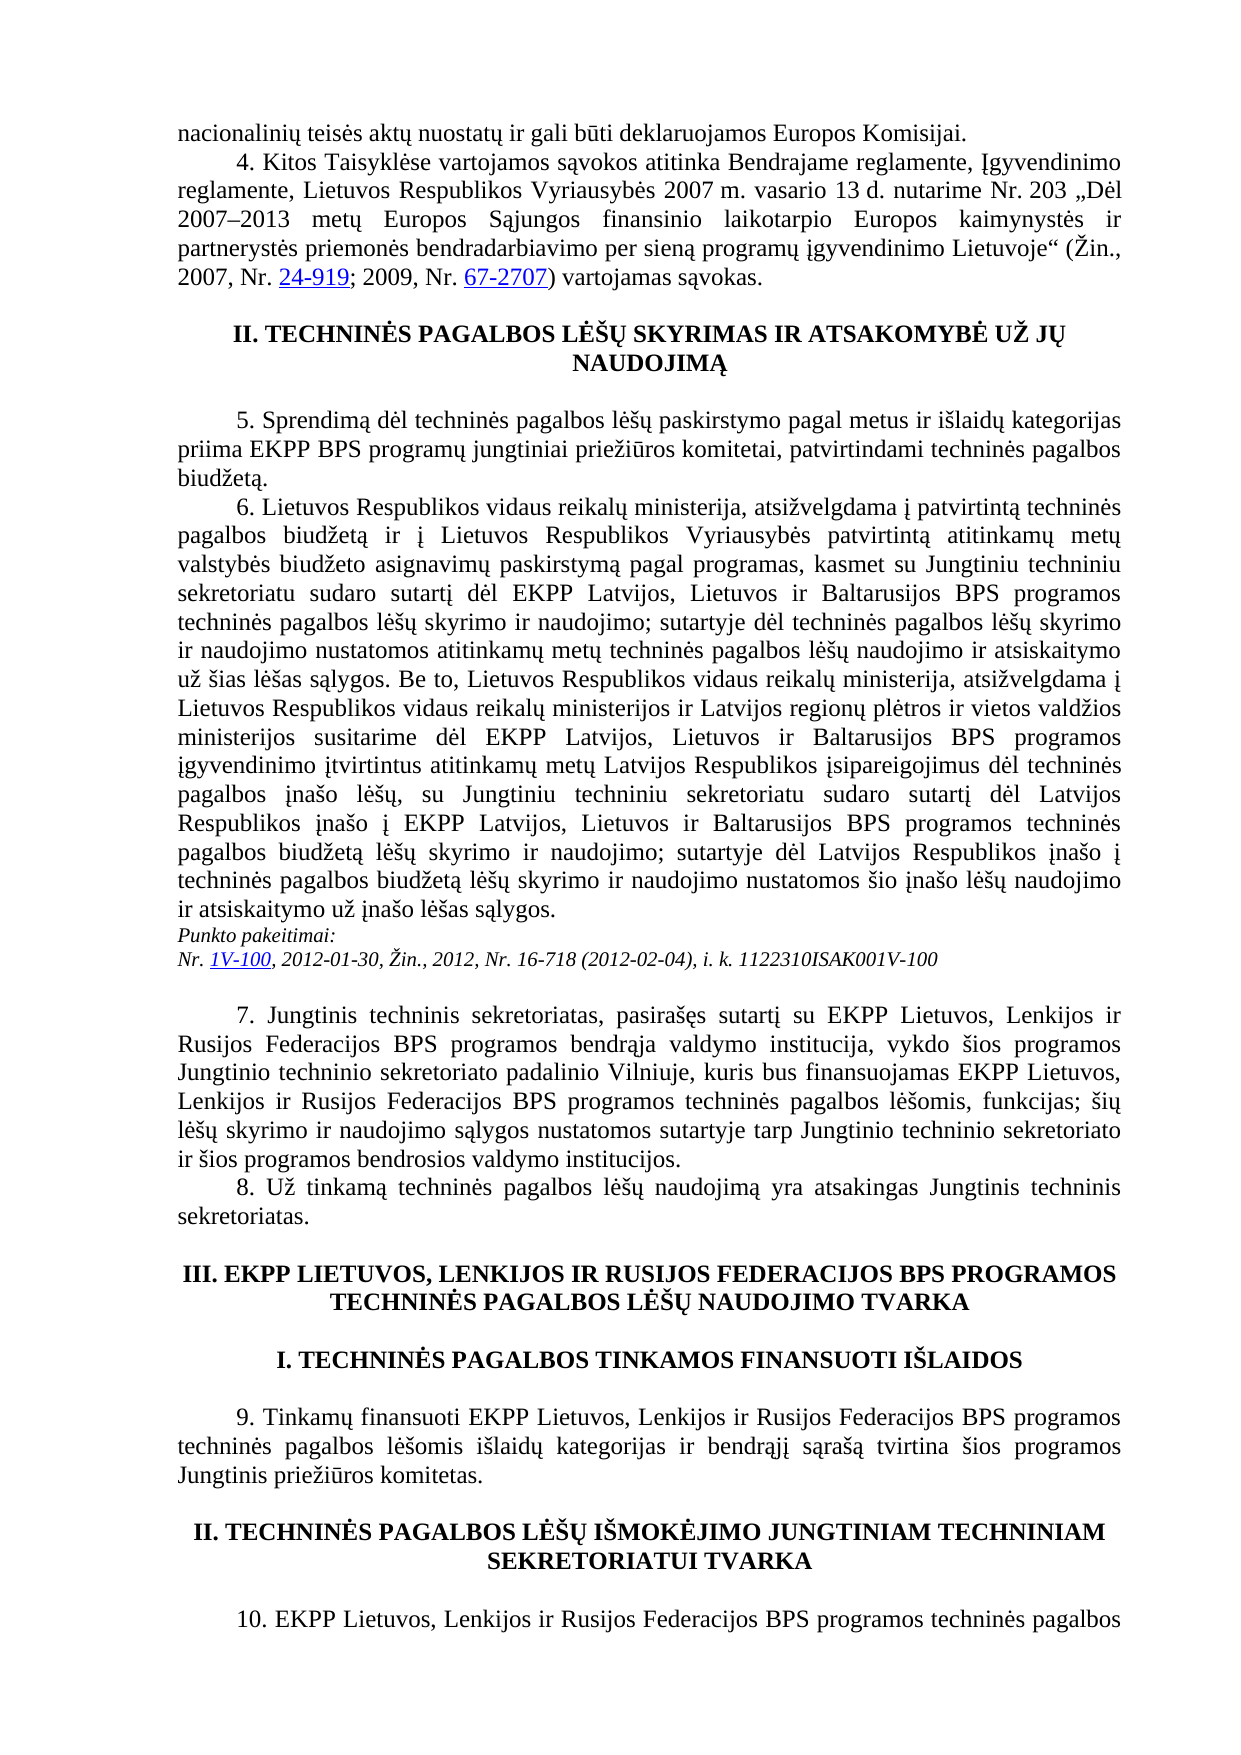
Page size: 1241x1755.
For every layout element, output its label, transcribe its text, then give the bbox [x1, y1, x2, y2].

text nacionalinių teisės aktų nuostatų ir gali būti deklaruojamos Europos Komisijai. [177, 118, 1122, 147]
text 6. Lietuvos Respublikos vidaus reikalų ministerija, atsižvelgdama į patvirtintą techninės pagalbos biudžetą ir į Lietuvos Respublikos Vyriausybės patvirtintą atitinkamų metų valstybės biudžeto asignavimų paskirstymą pagal programas, kasmet su Jungtiniu techniniu sekretoriatu sudaro sutartį dėl EKPP Latvijos, Lietuvos ir Baltarusijos BPS programos techninės pagalbos lėšų skyrimo ir naudojimo; sutartyje dėl techninės pagalbos lėšų skyrimo ir naudojimo nustatomos atitinkamų metų techninės pagalbos lėšų naudojimo ir atsiskaitymo už šias lėšas sąlygos. Be to, Lietuvos Respublikos vidaus reikalų ministerija, atsižvelgdama į Lietuvos Respublikos vidaus reikalų ministerijos ir Latvijos regionų plėtros ir vietos valdžios ministerijos susitarime dėl EKPP Latvijos, Lietuvos ir Baltarusijos BPS programos įgyvendinimo įtvirtintus atitinkamų metų Latvijos Respublikos įsipareigojimus dėl techninės pagalbos įnašo lėšų, su Jungtiniu techniniu sekretoriatu sudaro sutartį dėl Latvijos Respublikos įnašo į EKPP Latvijos, Lietuvos ir Baltarusijos BPS programos techninės pagalbos biudžetą lėšų skyrimo ir naudojimo; sutartyje dėl Latvijos Respublikos įnašo į techninės pagalbos biudžetą lėšų skyrimo ir naudojimo nustatomos šio įnašo lėšų naudojimo ir atsiskaitymo už įnašo lėšas sąlygos. [177, 492, 1122, 923]
text 10. EKPP Lietuvos, Lenkijos ir Rusijos Federacijos BPS programos techninės pagalbos [177, 1604, 1122, 1632]
text 9. Tinkamų finansuoti EKPP Lietuvos, Lenkijos ir Rusijos Federacijos BPS programos techninės pagalbos lėšomis išlaidų kategorijas ir bendrąjį sąrašą tvirtina šios programos Jungtinis priežiūros komitetas. [177, 1402, 1122, 1489]
text I. TECHNINĖS PAGALBOS Tinkamos finansuoti išlaidos [177, 1345, 1122, 1374]
text 8. Už tinkamą techninės pagalbos lėšų naudojimą yra atsakingas Jungtinis techninis sekretoriatas. [177, 1172, 1122, 1230]
text 4. Kitos Taisyklėse vartojamos sąvokos atitinka Bendrajame reglamente, Įgyvendinimo reglamente, Lietuvos Respublikos Vyriausybės 2007 m. vasario 13 d. nutarime Nr. 203 „Dėl 2007–2013 metų Europos Sąjungos finansinio laikotarpio Europos kaimynystės ir partnerystės priemonės bendradarbiavimo per sieną programų įgyvendinimo Lietuvoje“ (Žin., 2007, Nr. 24-919; 2009, Nr. 67-2707) vartojamas sąvokas. [177, 147, 1122, 291]
text II. techninės pagalbos lėšų skyrimas ir atsakomybė už JŲ naudojimą [177, 319, 1122, 377]
text III. EKPP Lietuvos, lenkijos ir rusijos federacijos BPS programos techninės pagalbos lėšų naudojimo tvarka [177, 1259, 1122, 1316]
text Punkto pakeitimai: [177, 923, 1122, 947]
text II. Techninės paGALBOS lėšų išmokėjimo JUNGTINIAM TECHNINIAM SEKRETORIATUI tvarka [177, 1517, 1122, 1575]
text 7. Jungtinis techninis sekretoriatas, pasirašęs sutartį su EKPP Lietuvos, Lenkijos ir Rusijos Federacijos BPS programos bendrąja valdymo institucija, vykdo šios programos Jungtinio techninio sekretoriato padalinio Vilniuje, kuris bus finansuojamas EKPP Lietuvos, Lenkijos ir Rusijos Federacijos BPS programos techninės pagalbos lėšomis, funkcijas; šių lėšų skyrimo ir naudojimo sąlygos nustatomos sutartyje tarp Jungtinio techninio sekretoriato ir šios programos bendrosios valdymo institucijos. [177, 1000, 1122, 1172]
text 5. Sprendimą dėl techninės pagalbos lėšų paskirstymo pagal metus ir išlaidų kategorijas priima EKPP BPS programų jungtiniai priežiūros komitetai, patvirtindami techninės pagalbos biudžetą. [177, 406, 1122, 492]
text Nr. 1V-100, 2012-01-30, Žin., 2012, Nr. 16-718 (2012-02-04), i. k. 1122310ISAK001V-100 [177, 947, 1122, 971]
